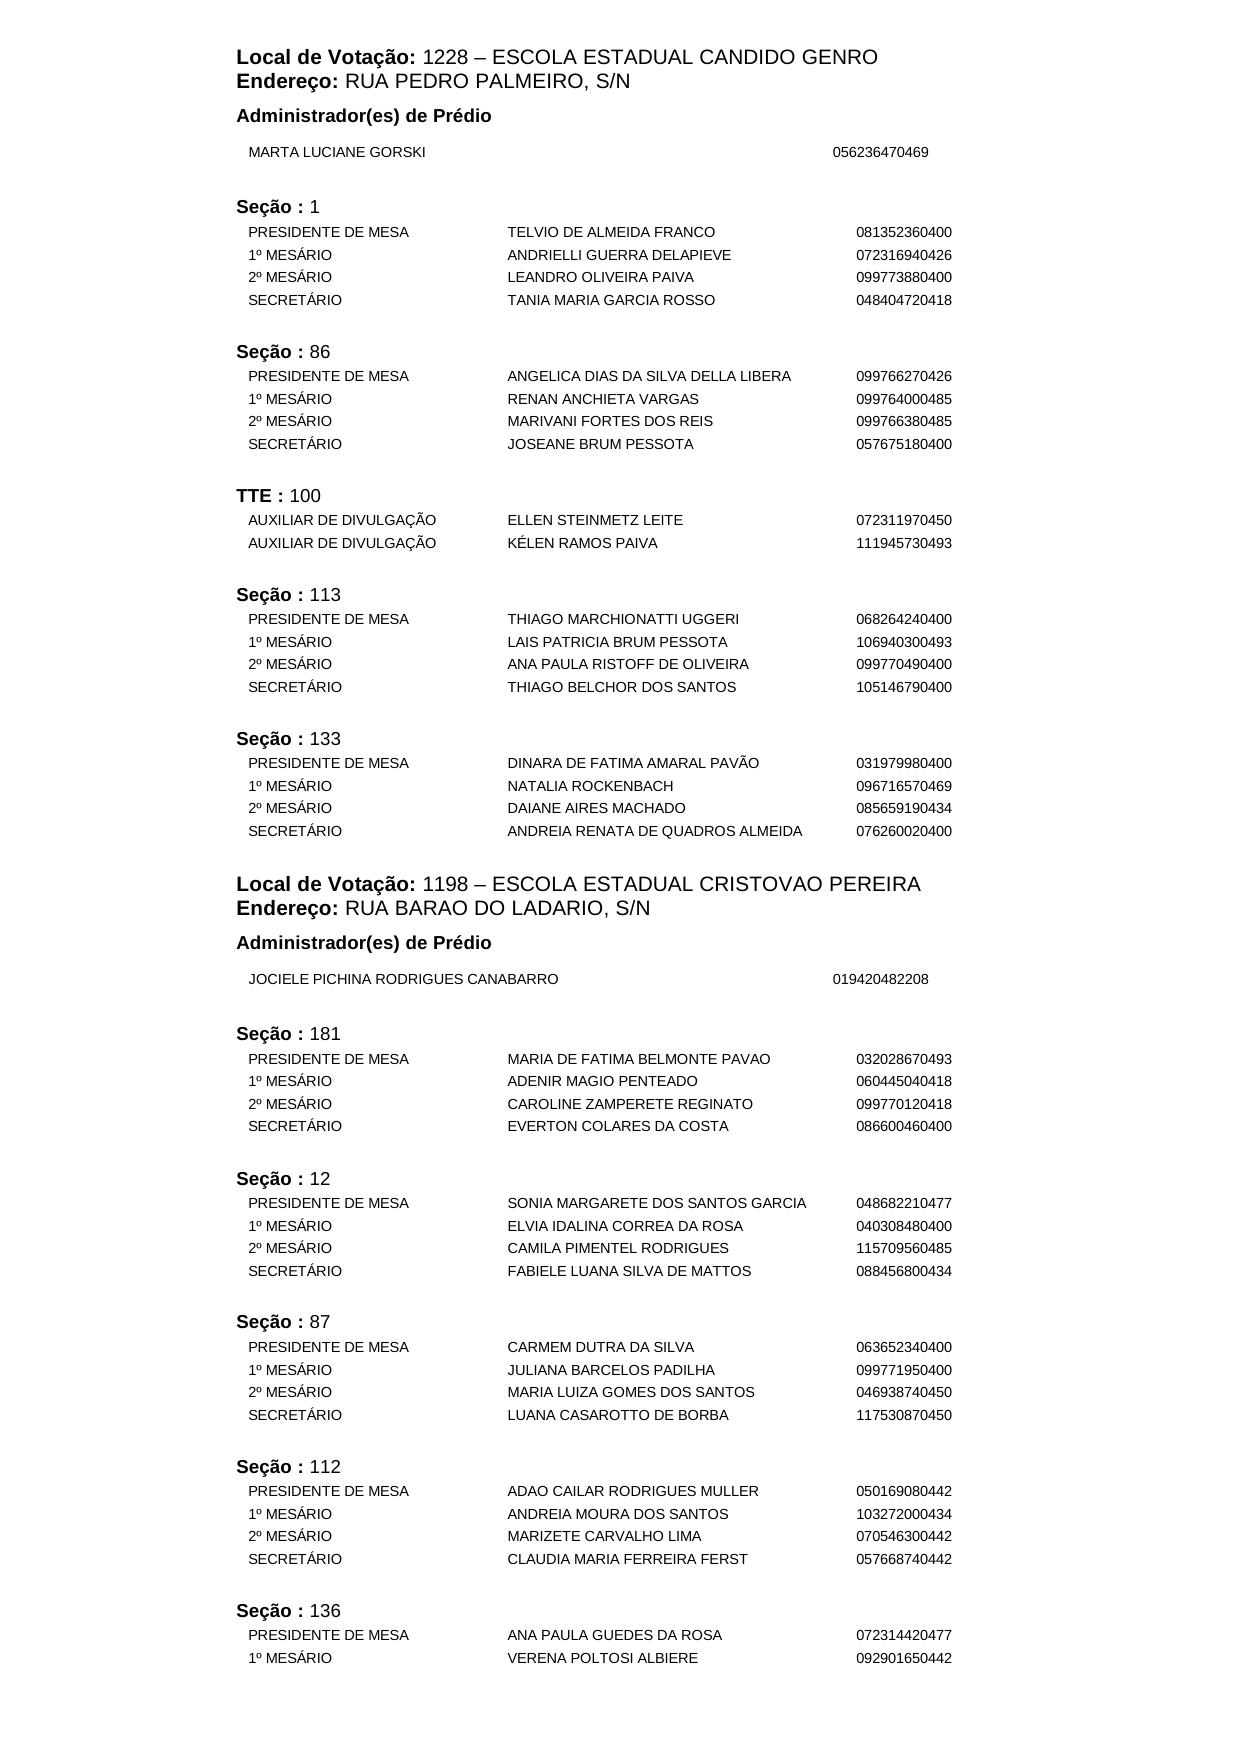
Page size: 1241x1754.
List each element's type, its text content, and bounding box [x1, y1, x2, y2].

table_cell ANA PAULA RISTOFF DE OLIVEIRA [508, 650, 856, 673]
table_cell [1051, 1234, 1082, 1256]
table_cell 1º MESÁRIO [248, 241, 507, 263]
table_header PRESIDENTE DE MESA [248, 1333, 507, 1356]
table_header 081352360400 [856, 218, 1051, 241]
table_header [1051, 1621, 1082, 1644]
table_cell 099770120418 [856, 1090, 1051, 1112]
table_cell LUANA CASAROTTO DE BORBA [508, 1401, 856, 1423]
table_cell SECRETÁRIO [248, 1113, 507, 1135]
table_cell LAIS PATRICIA BRUM PESSOTA [508, 628, 856, 650]
table_cell 103272000434 [856, 1500, 1051, 1522]
table_header PRESIDENTE DE MESA [248, 218, 507, 241]
table_cell 2º MESÁRIO [248, 263, 507, 286]
table_header ELLEN STEINMETZ LEITE [508, 506, 856, 529]
table_cell [1051, 263, 1082, 286]
text TTE : 100 [236, 484, 1092, 506]
table_cell [1051, 1356, 1082, 1378]
table_header [1051, 362, 1082, 384]
text Local de Votação: 1228 – ESCOLA ESTADUAL CANDIDO GENRO [236, 45, 1092, 69]
table_cell CLAUDIA MARIA FERREIRA FERST [508, 1545, 856, 1567]
table_header ANA PAULA GUEDES DA ROSA [508, 1621, 856, 1644]
table_cell 2º MESÁRIO [248, 1090, 507, 1112]
table_cell 2º MESÁRIO [248, 407, 507, 429]
table_cell [1051, 385, 1082, 407]
table_cell 117530870450 [856, 1401, 1051, 1423]
table_cell ANDRIELLI GUERRA DELAPIEVE [508, 241, 856, 263]
table_cell SECRETÁRIO [248, 286, 507, 308]
table_cell 092901650442 [856, 1644, 1051, 1666]
table_cell 1º MESÁRIO [248, 1644, 507, 1666]
table_cell [1051, 286, 1082, 308]
table_cell 111945730493 [856, 529, 1051, 551]
table_cell ANDREIA MOURA DOS SANTOS [508, 1500, 856, 1522]
table_header 072314420477 [856, 1621, 1051, 1644]
text Administrador(es) de Prédio [236, 105, 1092, 126]
table_cell 046938740450 [856, 1378, 1051, 1401]
table_cell 057668740442 [856, 1545, 1051, 1567]
table_cell SECRETÁRIO [248, 430, 507, 452]
table_cell [1051, 673, 1082, 695]
table_cell VERENA POLTOSI ALBIERE [508, 1644, 856, 1666]
table_cell 099771950400 [856, 1356, 1051, 1378]
table_cell [1051, 794, 1082, 817]
table_cell [1051, 1522, 1082, 1544]
text Seção : 87 [236, 1311, 1092, 1333]
table_cell EVERTON COLARES DA COSTA [508, 1113, 856, 1135]
table_cell MARIZETE CARVALHO LIMA [508, 1522, 856, 1544]
table_cell ADENIR MAGIO PENTEADO [508, 1068, 856, 1090]
table_cell 057675180400 [856, 430, 1051, 452]
table_cell SECRETÁRIO [248, 673, 507, 695]
table_header PRESIDENTE DE MESA [248, 1189, 507, 1211]
table_cell LEANDRO OLIVEIRA PAIVA [508, 263, 856, 286]
table_cell 1º MESÁRIO [248, 1356, 507, 1378]
table_header AUXILIAR DE DIVULGAÇÃO [248, 506, 507, 529]
table_cell SECRETÁRIO [248, 1256, 507, 1279]
table_cell 048404720418 [856, 286, 1051, 308]
table_header PRESIDENTE DE MESA [248, 1621, 507, 1644]
table_cell [1051, 772, 1082, 794]
table_header ADAO CAILAR RODRIGUES MULLER [508, 1477, 856, 1499]
text Seção : 136 [236, 1599, 1092, 1621]
table_cell [1051, 650, 1082, 673]
table_cell 1º MESÁRIO [248, 772, 507, 794]
table_header 056236470469 [833, 138, 1058, 161]
table_cell [1051, 529, 1082, 551]
table_header 063652340400 [856, 1333, 1051, 1356]
table_cell [1051, 407, 1082, 429]
table_cell [1051, 1211, 1082, 1234]
table_header 099766270426 [856, 362, 1051, 384]
table_cell SECRETÁRIO [248, 817, 507, 839]
text Seção : 86 [236, 341, 1092, 362]
table_header TELVIO DE ALMEIDA FRANCO [508, 218, 856, 241]
table_cell SECRETÁRIO [248, 1401, 507, 1423]
table_header JOCIELE PICHINA RODRIGUES CANABARRO [248, 965, 833, 987]
table_header THIAGO MARCHIONATTI UGGERI [508, 605, 856, 628]
table_cell 099773880400 [856, 263, 1051, 286]
table_header PRESIDENTE DE MESA [248, 749, 507, 772]
table_cell KÉLEN RAMOS PAIVA [508, 529, 856, 551]
table_cell [1051, 817, 1082, 839]
table_cell MARIA LUIZA GOMES DOS SANTOS [508, 1378, 856, 1401]
table_cell 085659190434 [856, 794, 1051, 817]
table_cell [1051, 1090, 1082, 1112]
table_cell FABIELE LUANA SILVA DE MATTOS [508, 1256, 856, 1279]
table_cell 2º MESÁRIO [248, 650, 507, 673]
table_header 032028670493 [856, 1045, 1051, 1067]
table_cell DAIANE AIRES MACHADO [508, 794, 856, 817]
table_cell 096716570469 [856, 772, 1051, 794]
table_cell 1º MESÁRIO [248, 628, 507, 650]
table_header [1051, 1333, 1082, 1356]
table_header [1051, 1477, 1082, 1499]
table_header ANGELICA DIAS DA SILVA DELLA LIBERA [508, 362, 856, 384]
table_header [1058, 965, 1081, 987]
table_cell ELVIA IDALINA CORREA DA ROSA [508, 1211, 856, 1234]
table_header 072311970450 [856, 506, 1051, 529]
text Endereço: RUA BARAO DO LADARIO, S/N [236, 896, 1092, 920]
table_cell ANDREIA RENATA DE QUADROS ALMEIDA [508, 817, 856, 839]
table_cell 2º MESÁRIO [248, 1378, 507, 1401]
table_header DINARA DE FATIMA AMARAL PAVÃO [508, 749, 856, 772]
text Seção : 133 [236, 728, 1092, 749]
table_header 050169080442 [856, 1477, 1051, 1499]
table_cell 1º MESÁRIO [248, 1068, 507, 1090]
table_header [1051, 1189, 1082, 1211]
text Administrador(es) de Prédio [236, 932, 1092, 953]
table_cell 106940300493 [856, 628, 1051, 650]
table_cell RENAN ANCHIETA VARGAS [508, 385, 856, 407]
table_header 048682210477 [856, 1189, 1051, 1211]
table_cell [1051, 430, 1082, 452]
table_header [1058, 138, 1081, 161]
table_cell 072316940426 [856, 241, 1051, 263]
table_header MARIA DE FATIMA BELMONTE PAVAO [508, 1045, 856, 1067]
table_cell 099764000485 [856, 385, 1051, 407]
table_header 031979980400 [856, 749, 1051, 772]
table_cell 1º MESÁRIO [248, 1500, 507, 1522]
text Seção : 12 [236, 1167, 1092, 1189]
table_cell THIAGO BELCHOR DOS SANTOS [508, 673, 856, 695]
table_cell 086600460400 [856, 1113, 1051, 1135]
table_header [1051, 506, 1082, 529]
table_cell 076260020400 [856, 817, 1051, 839]
table_header SONIA MARGARETE DOS SANTOS GARCIA [508, 1189, 856, 1211]
table_header PRESIDENTE DE MESA [248, 1477, 507, 1499]
table_header 019420482208 [833, 965, 1058, 987]
table_header [1051, 605, 1082, 628]
table_header [1051, 749, 1082, 772]
text Seção : 112 [236, 1456, 1092, 1477]
table_cell [1051, 1644, 1082, 1666]
table_cell [1051, 1256, 1082, 1279]
table_header PRESIDENTE DE MESA [248, 362, 507, 384]
table_cell [1051, 1500, 1082, 1522]
table_cell 040308480400 [856, 1211, 1051, 1234]
table_cell CAROLINE ZAMPERETE REGINATO [508, 1090, 856, 1112]
table_cell 105146790400 [856, 673, 1051, 695]
table_cell SECRETÁRIO [248, 1545, 507, 1567]
table_cell NATALIA ROCKENBACH [508, 772, 856, 794]
table_cell 1º MESÁRIO [248, 385, 507, 407]
table_cell [1051, 241, 1082, 263]
table_cell [1051, 628, 1082, 650]
table_cell [1051, 1378, 1082, 1401]
table_header [1051, 1045, 1082, 1067]
table_cell JOSEANE BRUM PESSOTA [508, 430, 856, 452]
table_cell JULIANA BARCELOS PADILHA [508, 1356, 856, 1378]
table_cell 070546300442 [856, 1522, 1051, 1544]
table_cell 099770490400 [856, 650, 1051, 673]
table_cell TANIA MARIA GARCIA ROSSO [508, 286, 856, 308]
table_cell [1051, 1545, 1082, 1567]
table_header 068264240400 [856, 605, 1051, 628]
table_header CARMEM DUTRA DA SILVA [508, 1333, 856, 1356]
table_cell 1º MESÁRIO [248, 1211, 507, 1234]
table_cell 115709560485 [856, 1234, 1051, 1256]
text Endereço: RUA PEDRO PALMEIRO, S/N [236, 69, 1092, 93]
table_cell AUXILIAR DE DIVULGAÇÃO [248, 529, 507, 551]
table_header [1051, 218, 1082, 241]
text Seção : 113 [236, 584, 1092, 605]
text Local de Votação: 1198 – ESCOLA ESTADUAL CRISTOVAO PEREIRA [236, 872, 1092, 896]
table_header MARTA LUCIANE GORSKI [248, 138, 833, 161]
table_cell [1051, 1113, 1082, 1135]
table_cell 2º MESÁRIO [248, 794, 507, 817]
table_cell [1051, 1401, 1082, 1423]
table_cell MARIVANI FORTES DOS REIS [508, 407, 856, 429]
table_cell 060445040418 [856, 1068, 1051, 1090]
text Seção : 1 [236, 196, 1092, 218]
table_cell [1051, 1068, 1082, 1090]
table_cell 099766380485 [856, 407, 1051, 429]
table_cell 088456800434 [856, 1256, 1051, 1279]
text Seção : 181 [236, 1023, 1092, 1045]
table_cell 2º MESÁRIO [248, 1522, 507, 1544]
table_cell 2º MESÁRIO [248, 1234, 507, 1256]
table_header PRESIDENTE DE MESA [248, 605, 507, 628]
table_cell CAMILA PIMENTEL RODRIGUES [508, 1234, 856, 1256]
table_header PRESIDENTE DE MESA [248, 1045, 507, 1067]
